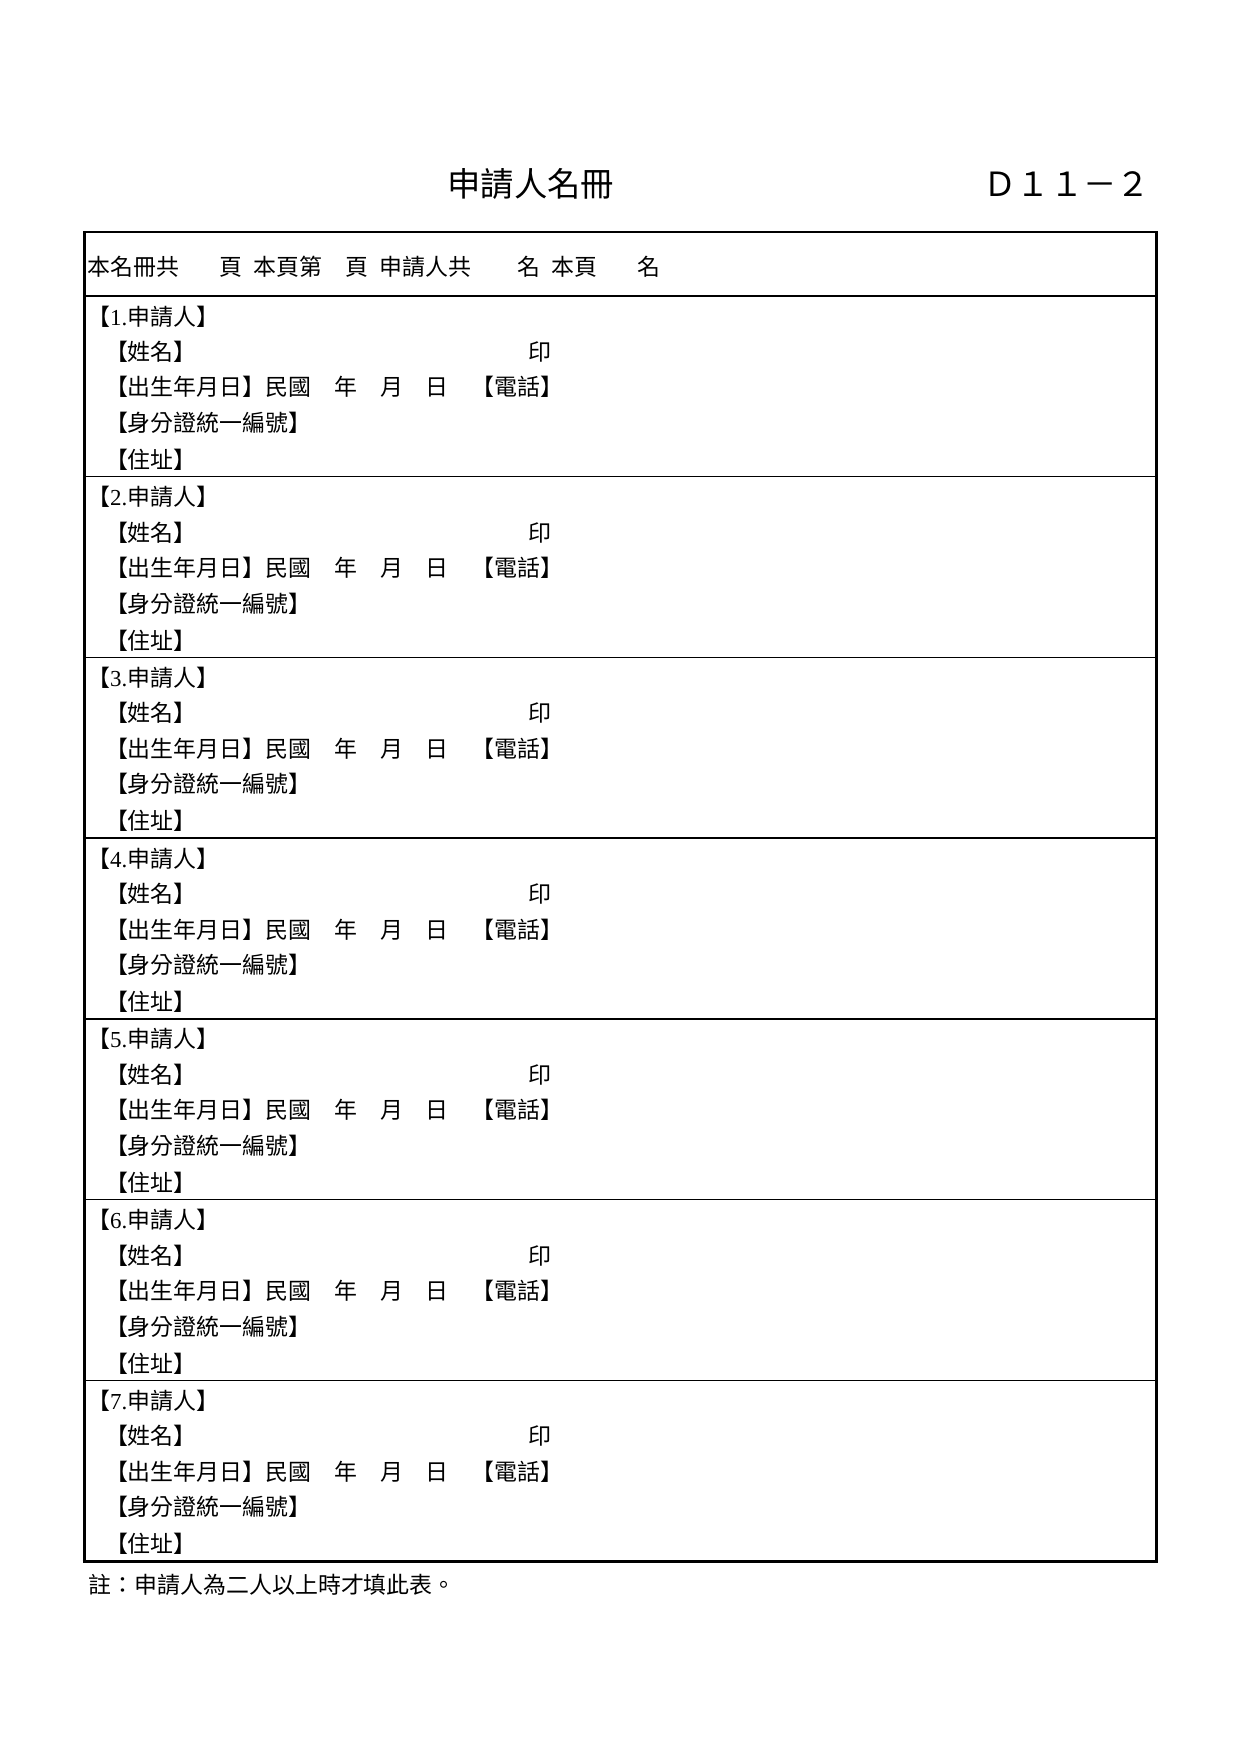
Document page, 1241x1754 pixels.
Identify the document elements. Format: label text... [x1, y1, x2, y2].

table_cell 【2.申請人】 【姓名】 印 【出生年月日】民國 年 月 日 【電話】 【身分證統一編號】 【住址】 [86, 477, 1155, 657]
table_cell 【1.申請人】 【姓名】 印 【出生年月日】民國 年 月 日 【電話】 【身分證統一編號】 【住址】 [86, 297, 1155, 476]
table_cell 【4.申請人】 【姓名】 印 【出生年月日】民國 年 月 日 【電話】 【身分證統一編號】 【住址】 [86, 839, 1155, 1018]
table_cell 【3.申請人】 【姓名】 印 【出生年月日】民國 年 月 日 【電話】 【身分證統一編號】 【住址】 [86, 658, 1155, 837]
table_cell 【7.申請人】 【姓名】 印 【出生年月日】民國 年 月 日 【電話】 【身分證統一編號】 【住址】 [86, 1381, 1155, 1560]
table_header Ｄ１１－２ [977, 158, 1156, 231]
table_cell 【6.申請人】 【姓名】 印 【出生年月日】民國 年 月 日 【電話】 【身分證統一編號】 【住址】 [86, 1200, 1155, 1379]
table_header 申請人名冊 [84, 158, 977, 231]
text 註：申請人為二人以上時才填此表。 [89, 1563, 1152, 1601]
table_cell 【5.申請人】 【姓名】 印 【出生年月日】民國 年 月 日 【電話】 【身分證統一編號】 【住址】 [86, 1020, 1155, 1199]
table_cell 本名冊共 頁 本頁第 頁 申請人共 名 本頁 名 [86, 233, 1155, 295]
